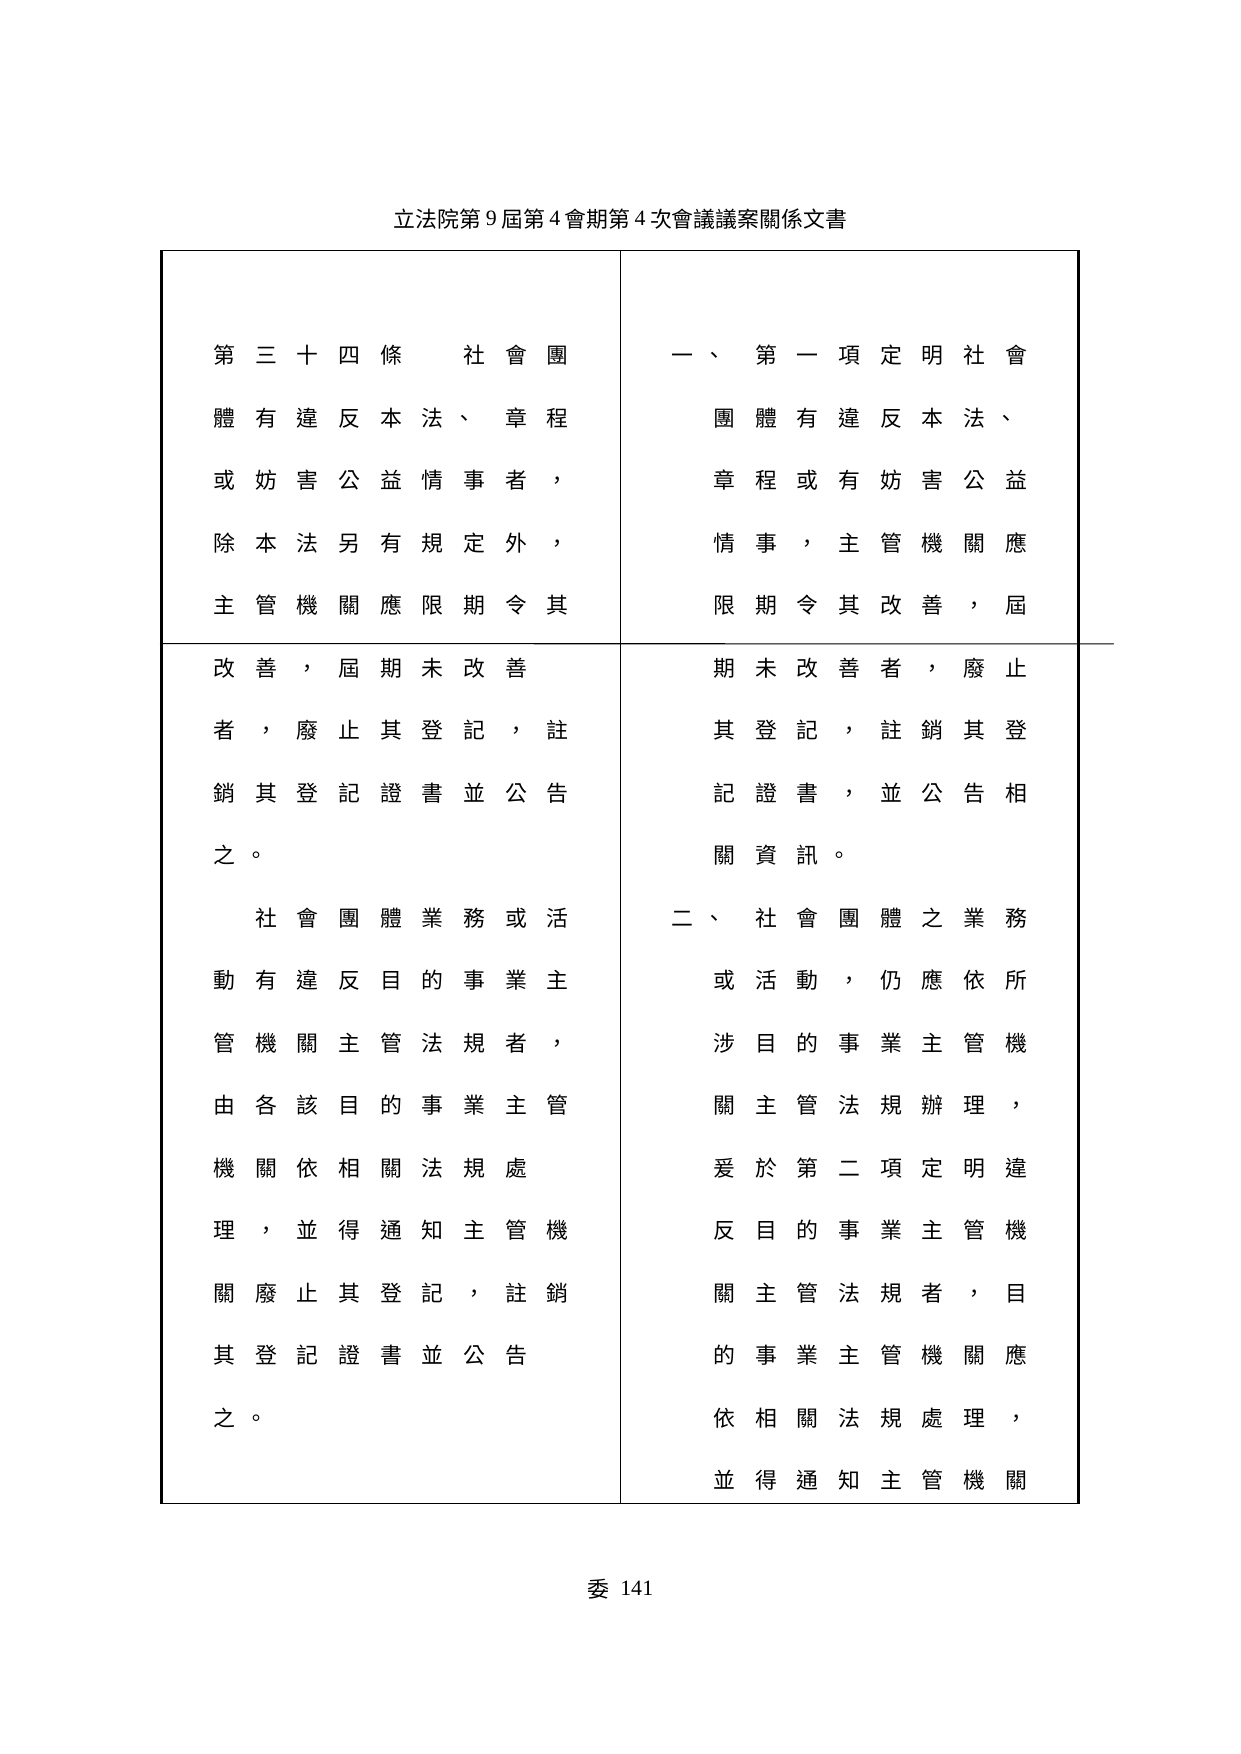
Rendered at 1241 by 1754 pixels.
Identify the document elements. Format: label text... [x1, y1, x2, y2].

table_cell 期未改善者，廢止其登記，註銷其登記證書，並公告相關資訊。 二、社會團體之業務或活動，仍應依所涉目的事業主管機關主管法規辦理，爰於第二項定明違反目的事業主管機關主管法規者，目的事業主管機關應依相關法規處理，並得通知主管機關 [621, 645, 1077, 1503]
table_cell 第三十四條 社會團體有違反本法、章程或妨害公益情事者，除本法另有規定外，主管機關應限期令其 [163, 251, 620, 643]
table_cell 一、第一項定明社會團體有違反本法、章程或有妨害公益情事，主管機關應限期令其改善，屆 [621, 251, 1077, 643]
table_cell 改善，屆期未改善者，廢止其登記，註銷其登記證書並公告之。 社會團體業務或活動有違反目的事業主管機關主管法規者，由各該目的事業主管機關依相關法規處理，並得通知主管機關廢止其登記，註銷其登記證書並公告之。 [163, 645, 620, 1503]
